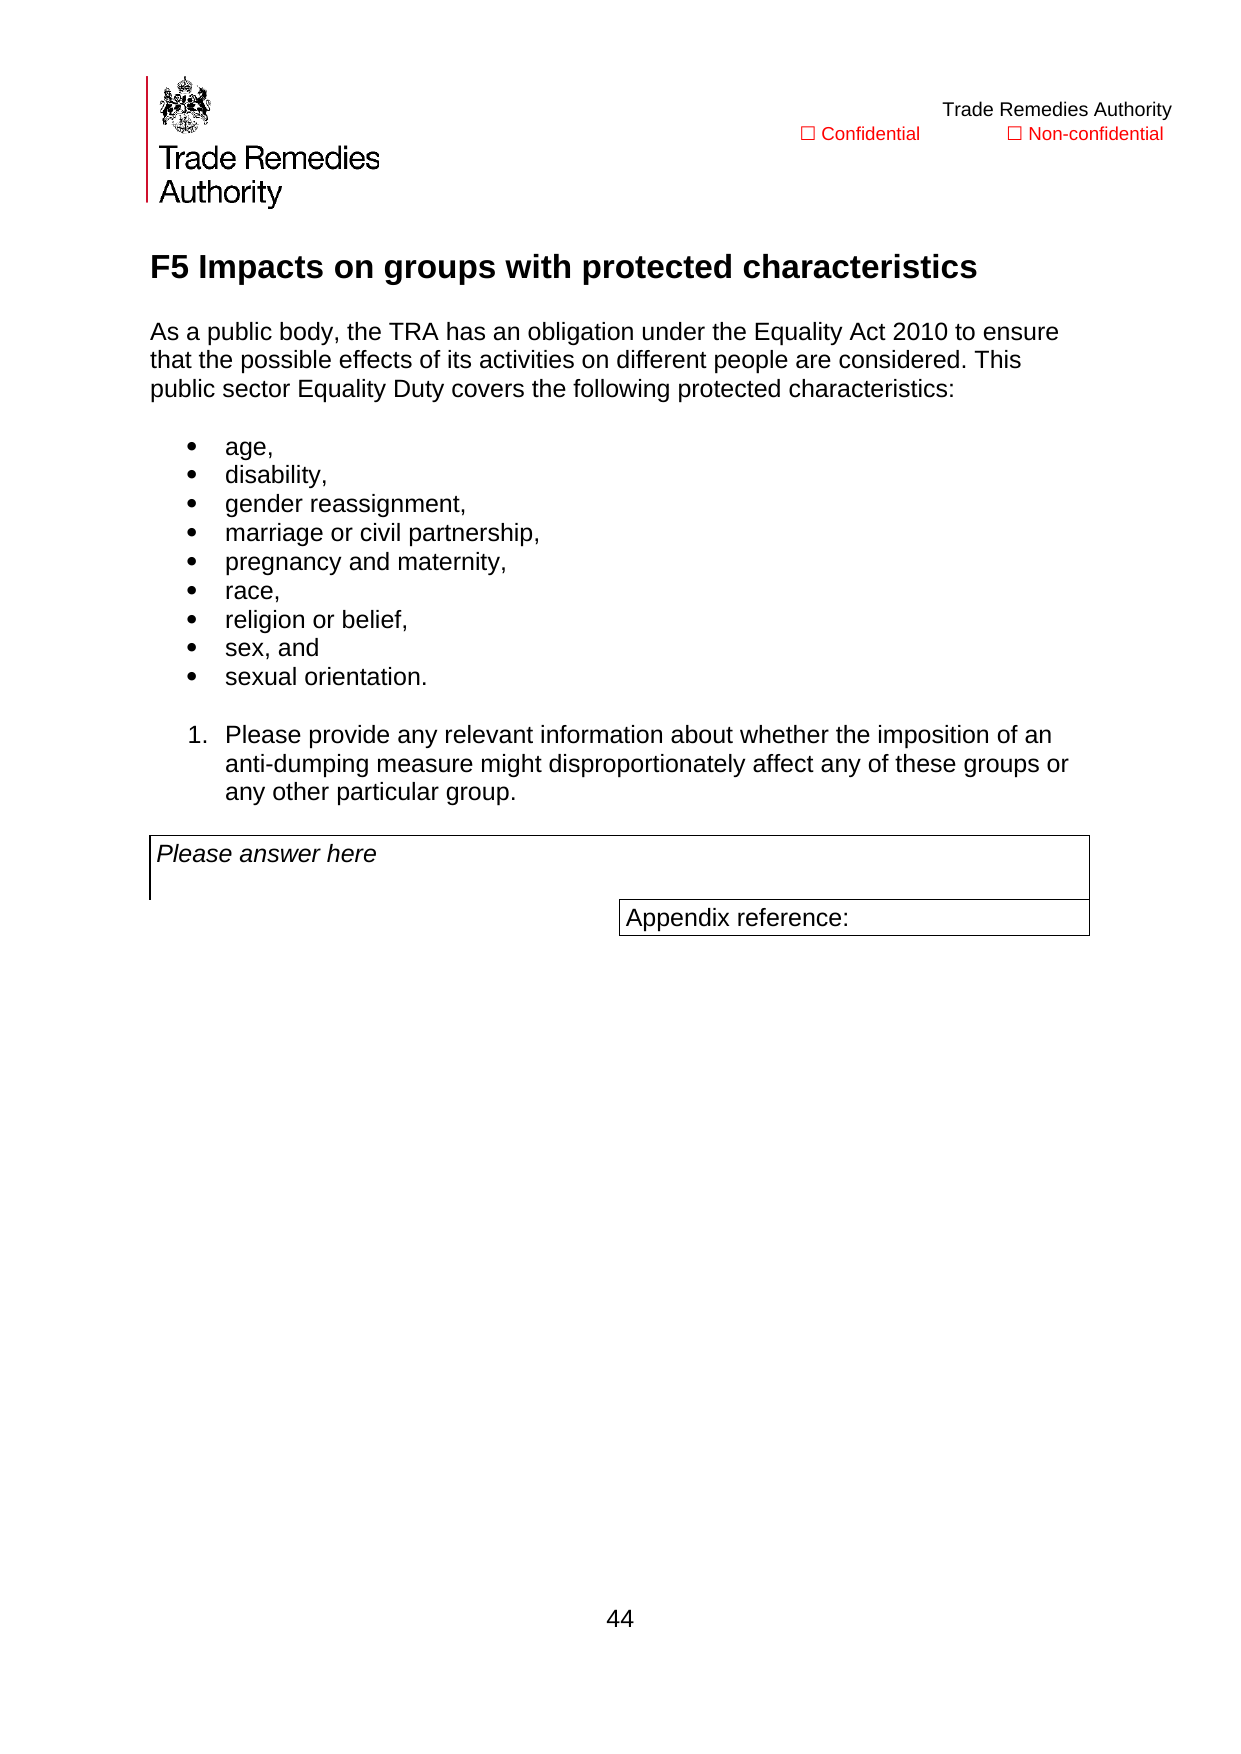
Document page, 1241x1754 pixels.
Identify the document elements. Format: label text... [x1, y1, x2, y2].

list gender reassignment, [187, 489, 1090, 518]
list age, [187, 431, 1090, 460]
list disability, [187, 460, 1090, 489]
table_cell [150, 900, 619, 935]
text As a public body, the TRA has an obligation under the Equality Act 2010 to ensure that the possible effects of its activities on different people are considered. This public sector Equality Duty covers the following protected characteristics: [150, 316, 1090, 403]
list pregnancy and maternity, [187, 547, 1090, 576]
list race, [187, 576, 1090, 604]
table_cell Appendix reference: [620, 900, 1089, 935]
list Please provide any relevant information about whether the imposition of an anti-dumping measure might disproportionately affect any of these groups or any other particular group. [187, 720, 1090, 806]
list sexual orientation. [187, 662, 1090, 691]
list religion or belief, [187, 604, 1090, 633]
table_header Please answer here [151, 836, 1089, 899]
subtitle F5 Impacts on groups with protected characteristics [150, 247, 1090, 285]
list sex, and [187, 633, 1090, 662]
list marriage or civil partnership, [187, 518, 1090, 547]
